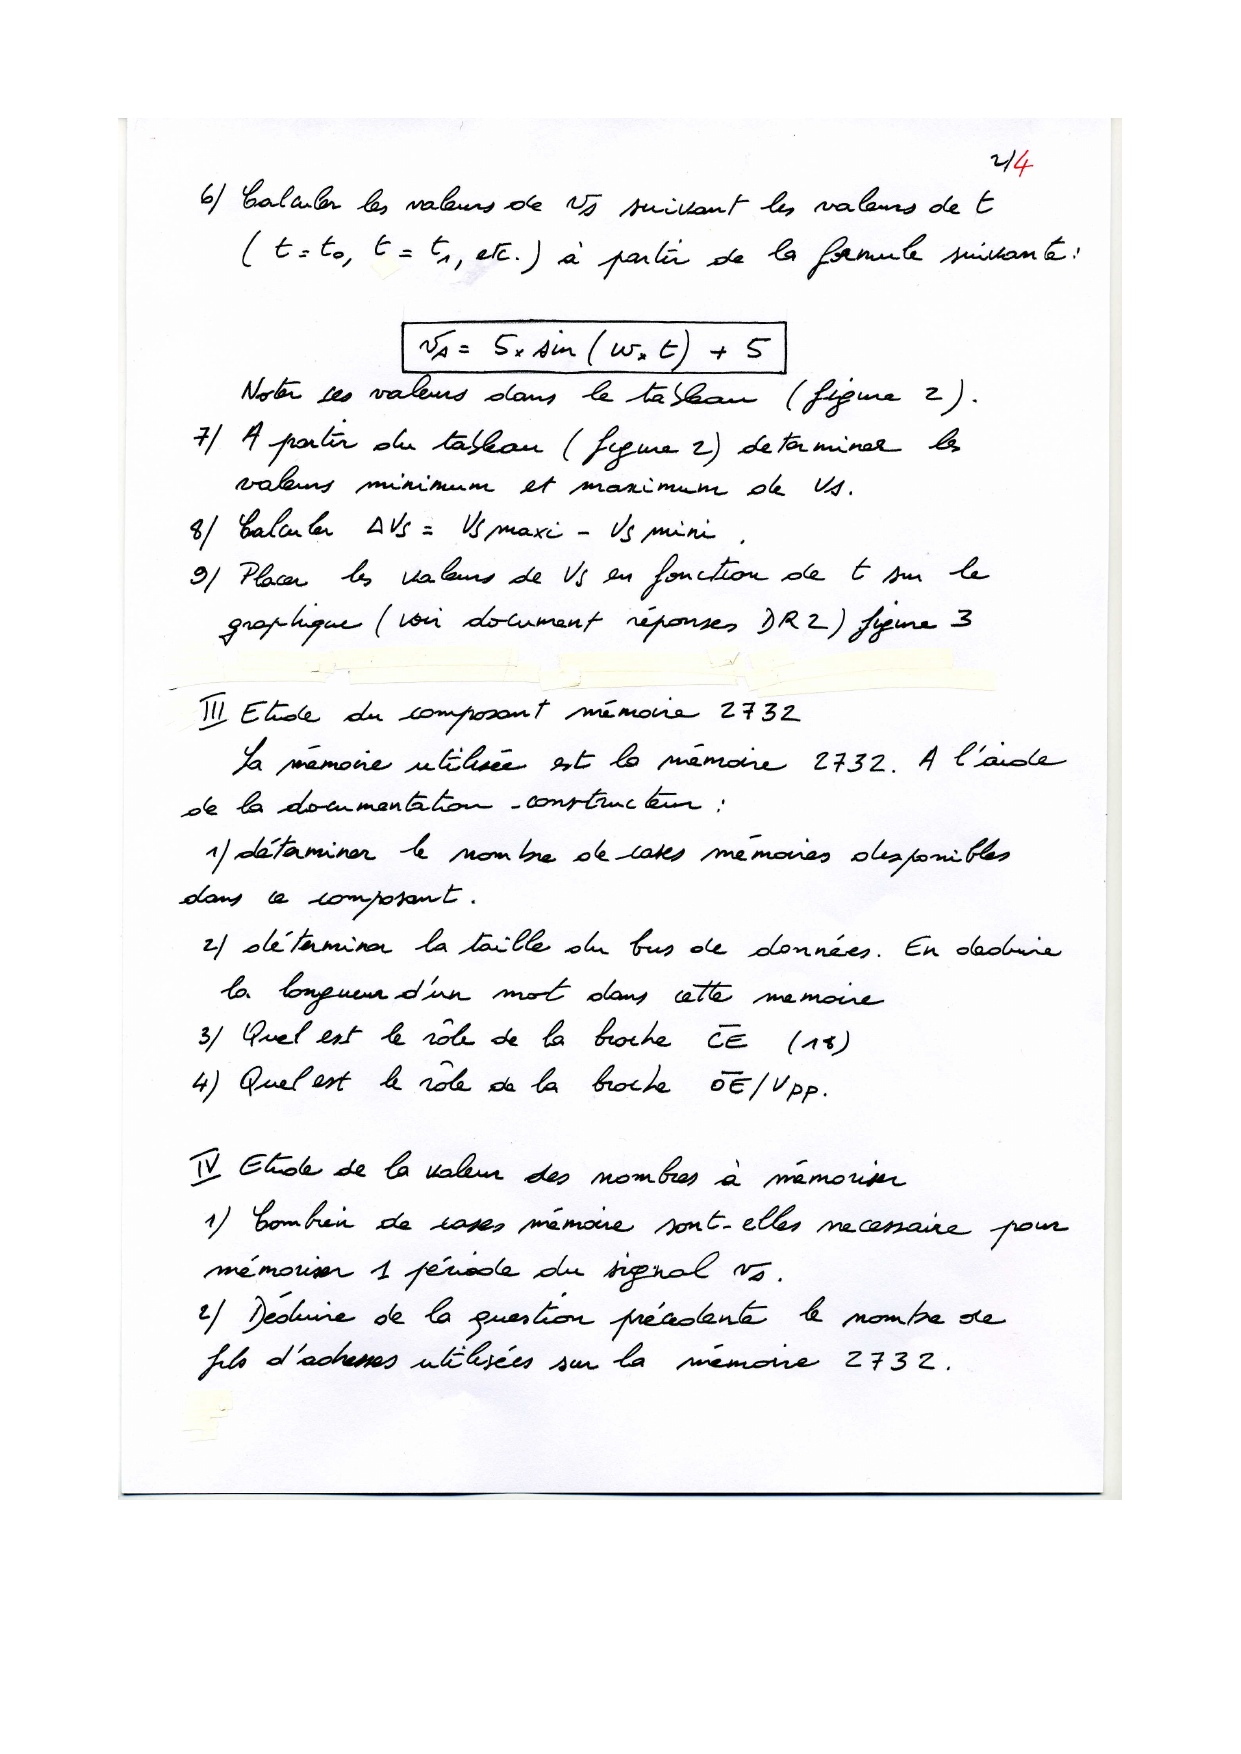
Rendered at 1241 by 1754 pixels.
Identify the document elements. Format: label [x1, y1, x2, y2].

picture [118, 118, 1122, 1500]
